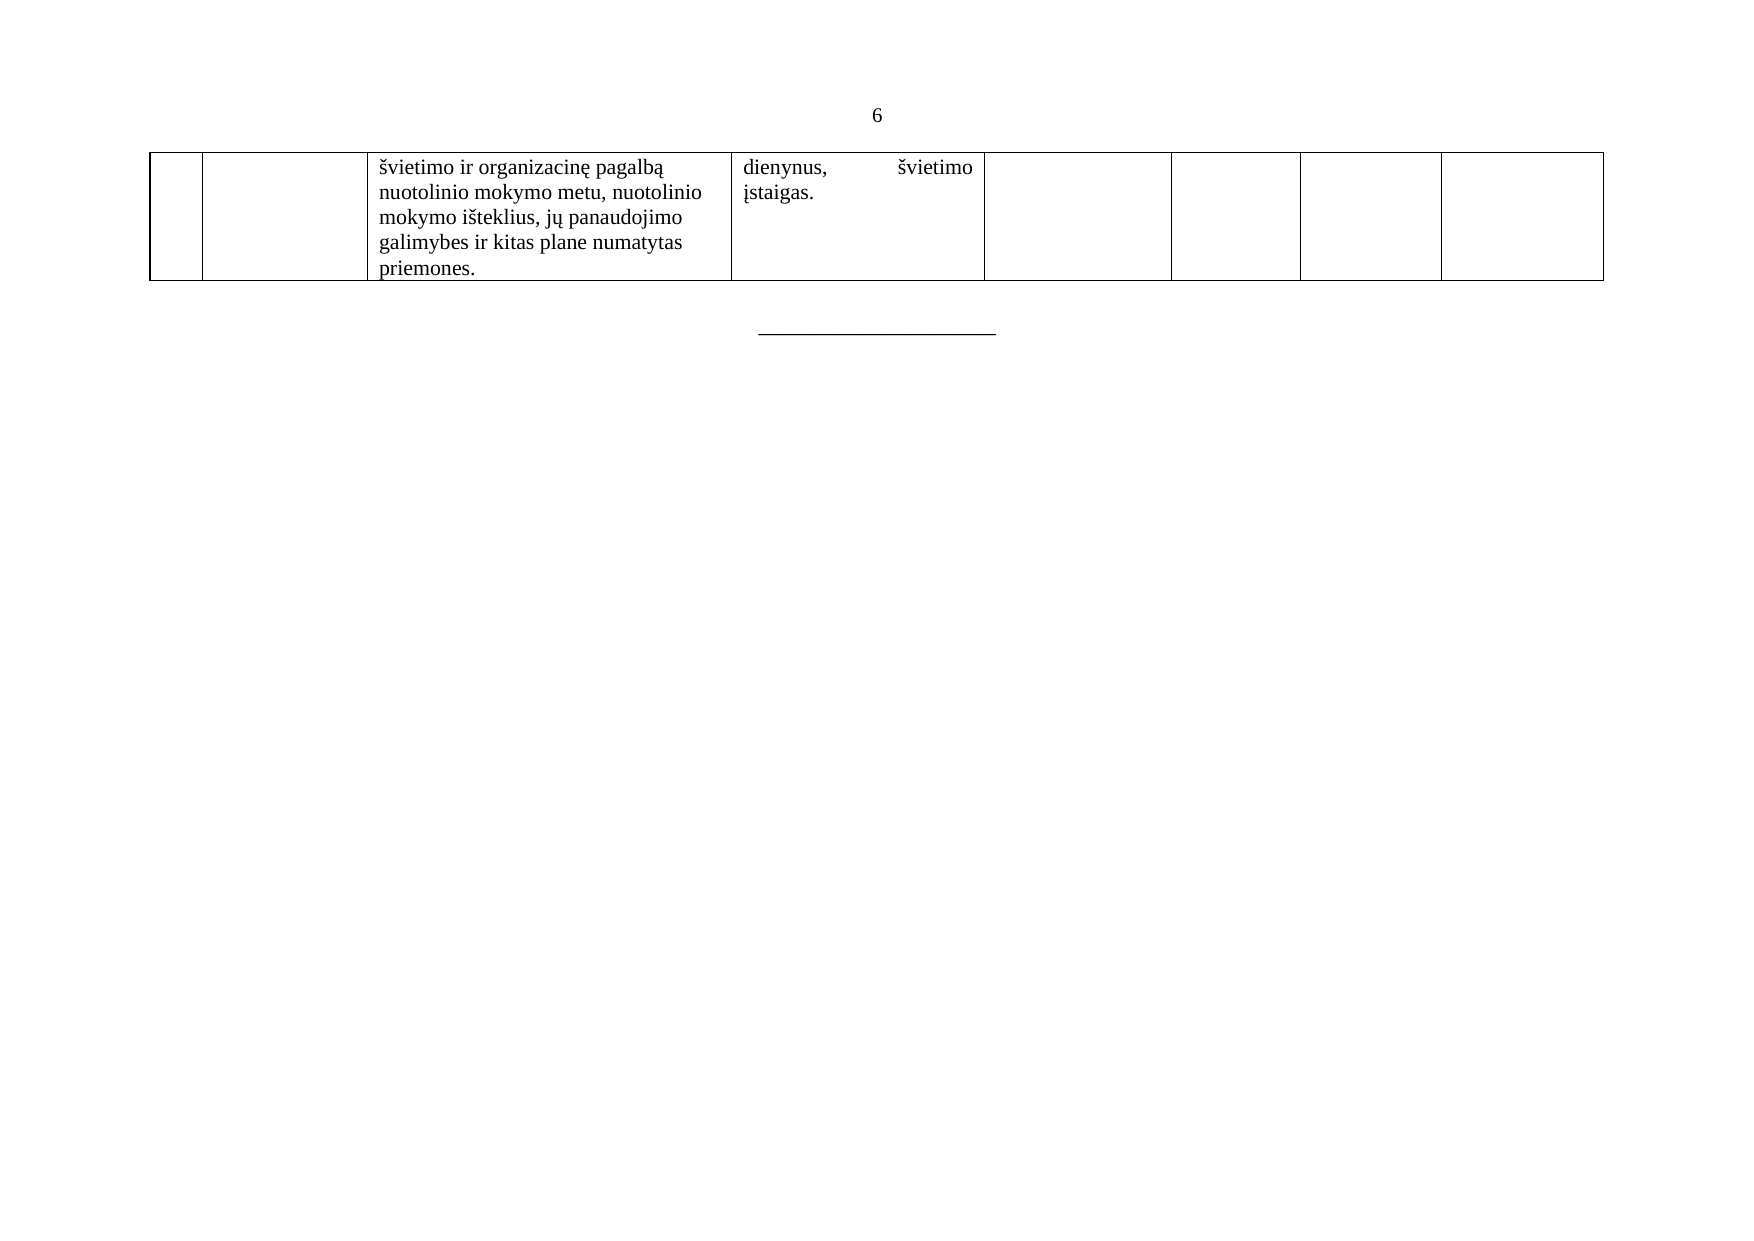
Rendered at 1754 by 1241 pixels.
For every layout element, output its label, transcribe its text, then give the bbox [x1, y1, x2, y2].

text ___________________ [150, 309, 1604, 338]
table_cell [1442, 153, 1603, 280]
table_cell [985, 153, 1171, 280]
table_cell [1301, 153, 1441, 280]
table_cell [151, 153, 202, 280]
table_cell dienynus, švietimo įstaigas. [732, 153, 984, 280]
table_cell švietimo ir organizacinę pagalbą nuotolinio mokymo metu, nuotolinio mokymo išteklius, jų panaudojimo galimybes ir kitas plane numatytas priemones. [368, 153, 731, 280]
table_cell [1172, 153, 1300, 280]
table_cell [203, 153, 367, 280]
